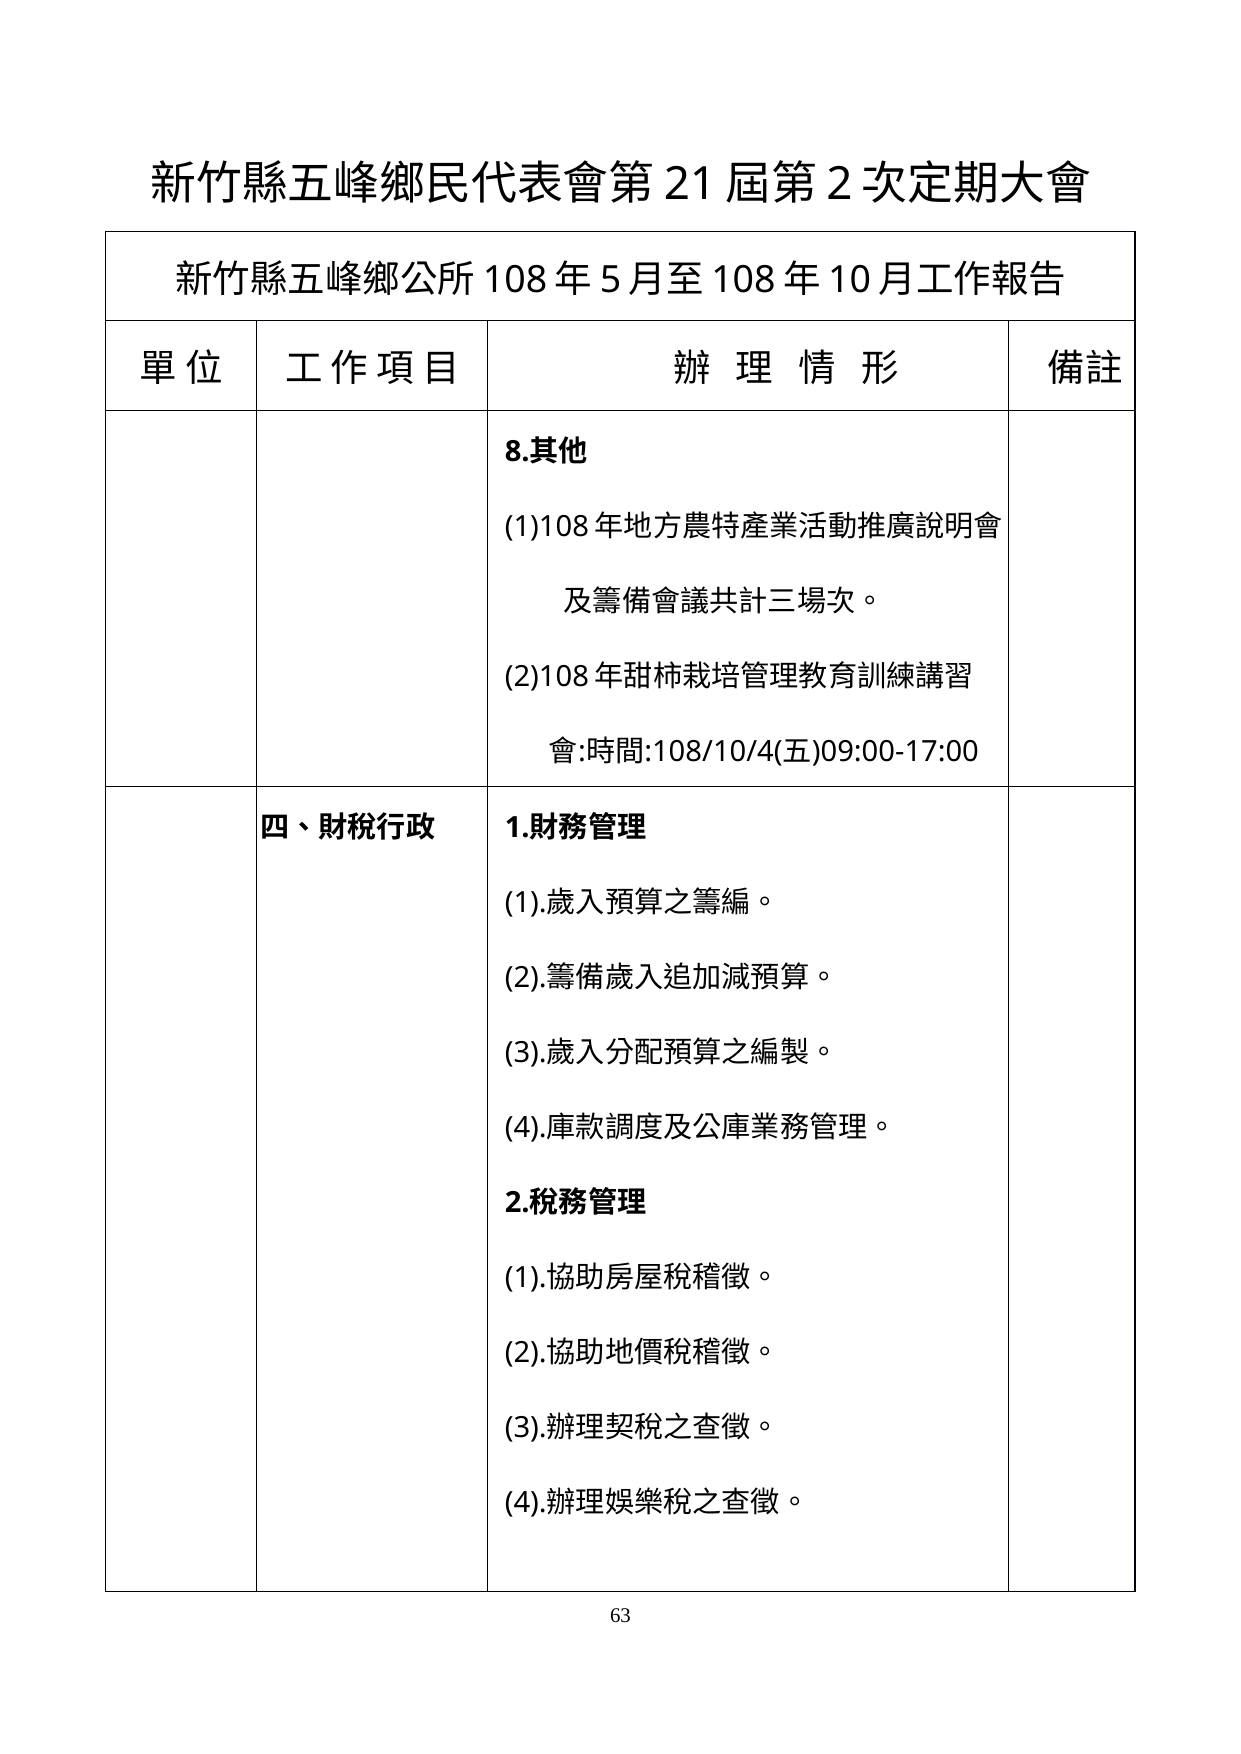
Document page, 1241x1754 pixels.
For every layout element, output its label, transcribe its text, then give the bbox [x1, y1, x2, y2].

table_cell 新竹縣五峰鄉公所108年5月至108年10月工作報告 [106, 232, 1134, 320]
table_cell 四、財稅行政 [257, 787, 487, 1591]
table_cell 單 位 [106, 321, 256, 410]
table_cell 備註 [1009, 321, 1134, 410]
table_cell 1.財務管理 (1).歲入預算之籌編。 (2).籌備歲入追加減預算。 (3).歲入分配預算之編製。 (4).庫款調度及公庫業務管理。 2.稅務管理 (1).協助房屋稅稽徵。 (2).協助地價稅稽徵。 (3).辦理契稅之查徵。 (4).辦理娛樂稅之查徵。 [488, 787, 1008, 1591]
table_cell [257, 411, 487, 786]
table_cell 辦 理 情 形 [488, 321, 1008, 410]
table_cell [106, 787, 256, 1591]
table_cell [106, 411, 256, 786]
table_cell [1009, 787, 1134, 1591]
table_header 新竹縣五峰鄉民代表會第21屆第2次定期大會 [105, 129, 1135, 231]
table_cell [1009, 411, 1134, 786]
table_cell 8.其他 (1)108年地方農特產業活動推廣說明會及籌備會議共計三場次。 (2)108年甜柿栽培管理教育訓練講習會:時間:108/10/4(五)09:00-17:00 [488, 411, 1008, 786]
table_cell 工 作 項 目 [257, 321, 487, 410]
